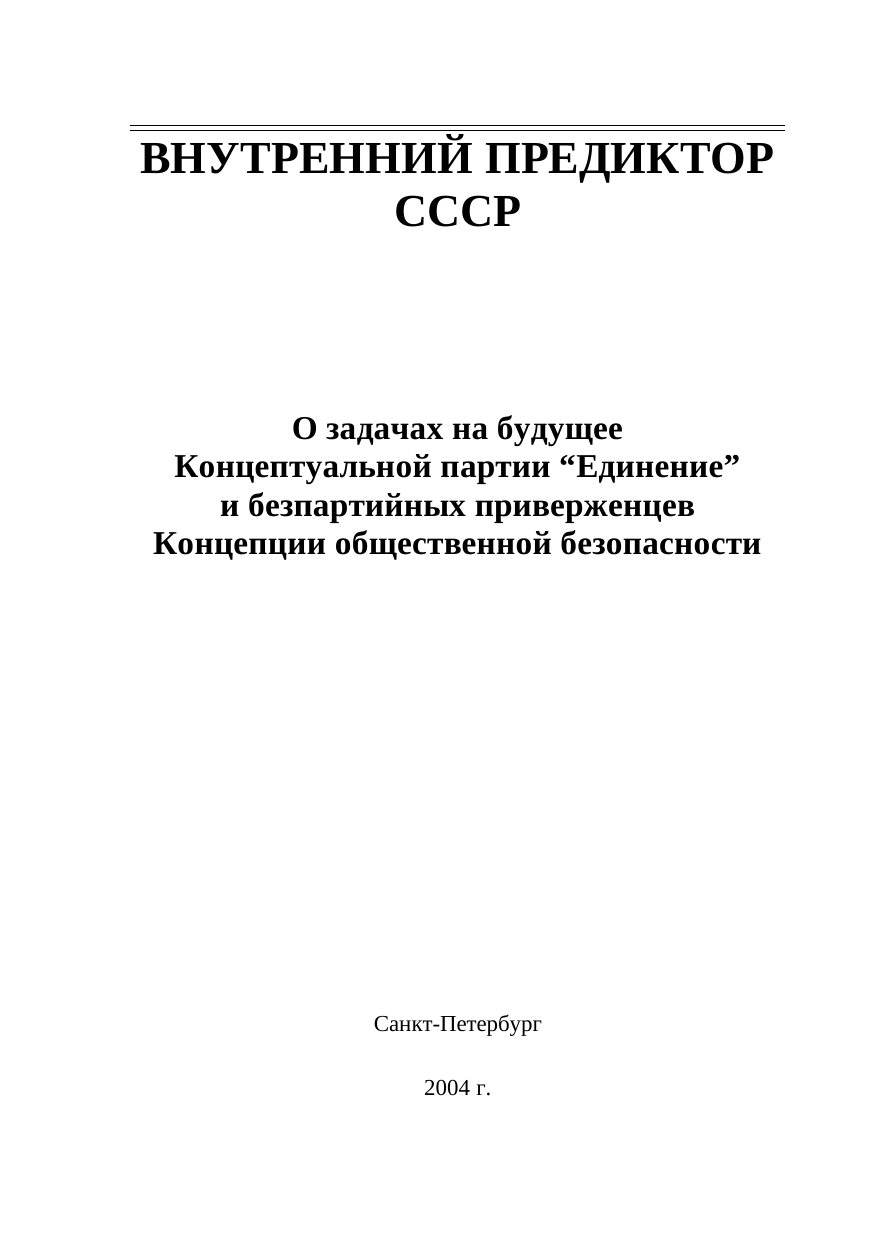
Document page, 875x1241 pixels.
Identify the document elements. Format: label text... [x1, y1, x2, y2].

text 2004 г. [130, 1074, 785, 1101]
text О задачах на будущее Концептуальной партии “Единение” и безпартийных приверженцев Концепции общественной безопасности [130, 408, 785, 562]
text Санкт-Петербург [130, 1010, 785, 1037]
text ВНУТРЕННИЙ ПРЕДИКТОР СССР [130, 131, 785, 236]
